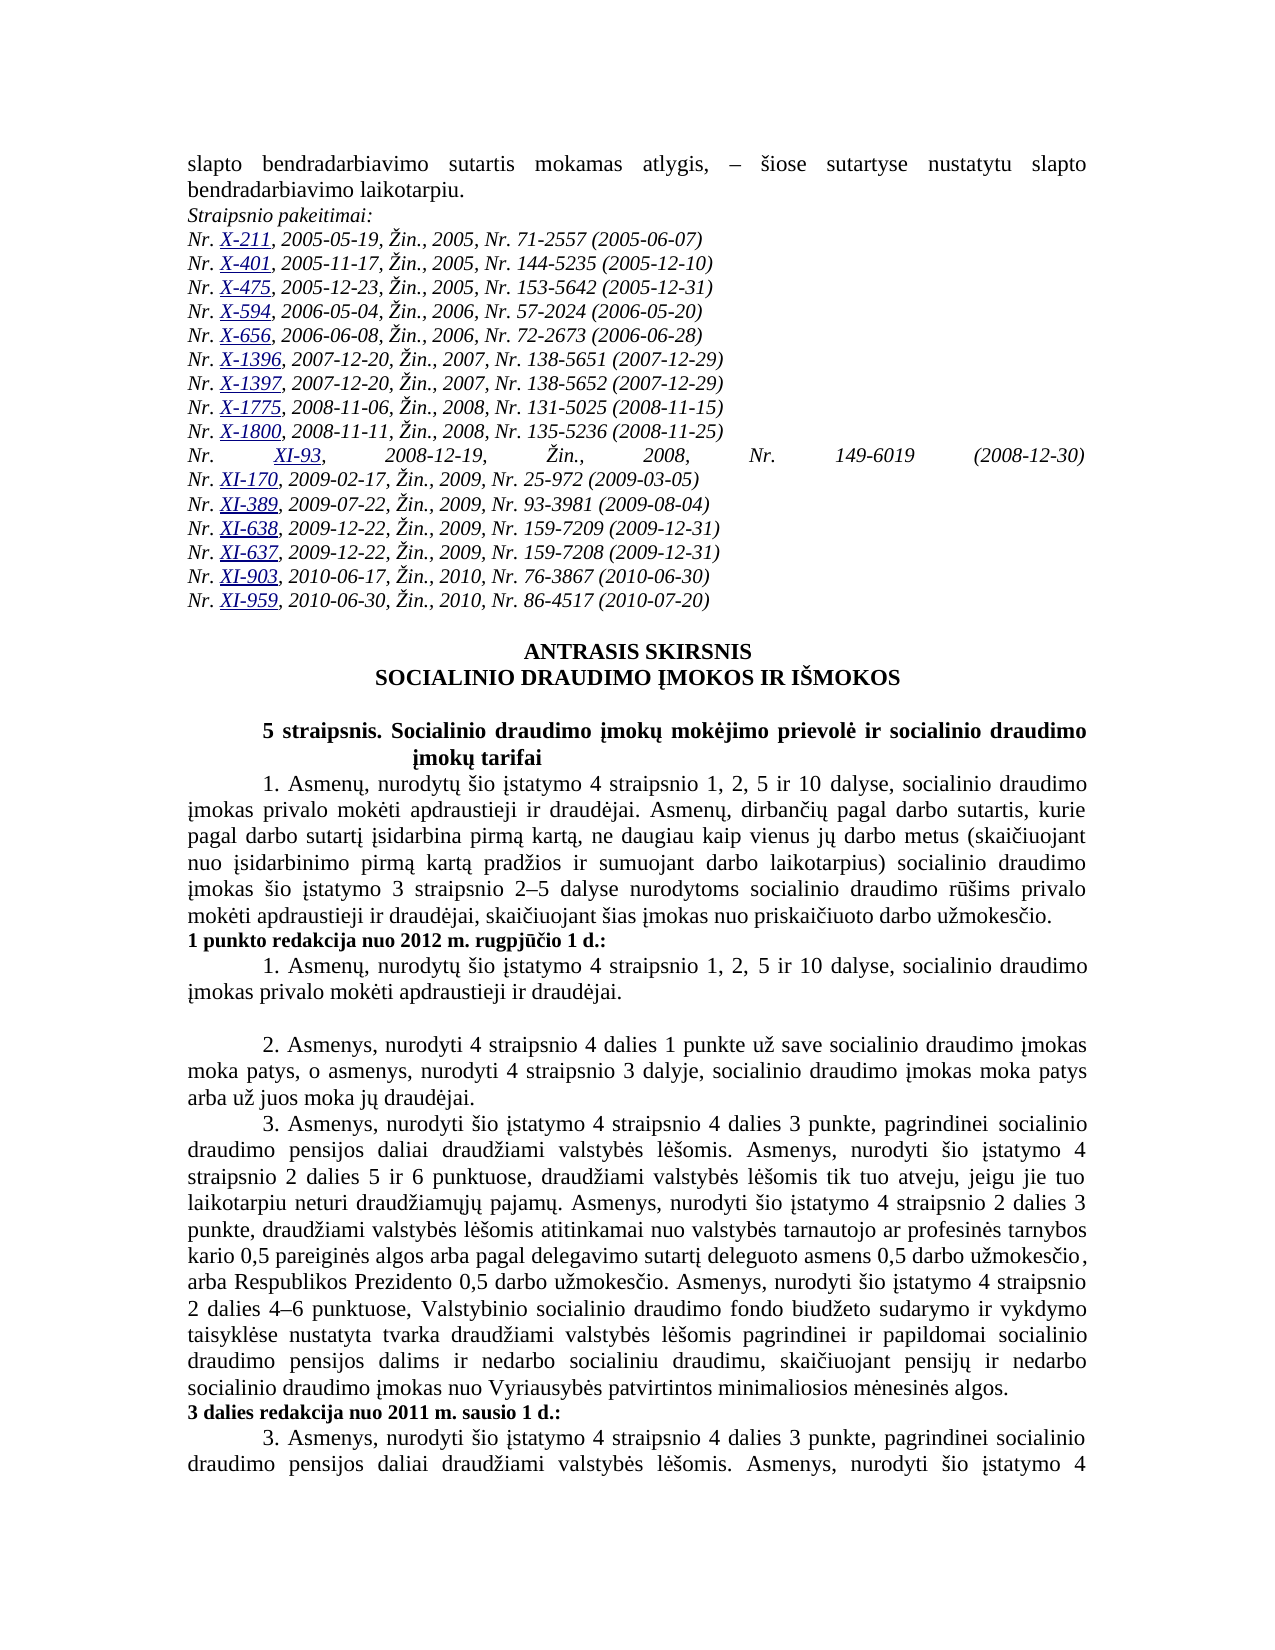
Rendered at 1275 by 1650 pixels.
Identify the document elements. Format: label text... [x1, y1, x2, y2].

text Nr. XI-903, 2010-06-17, Žin., 2010, Nr. 76-3867 (2010-06-30) [187, 564, 1087, 588]
text Straipsnio pakeitimai: [187, 203, 1088, 227]
text Nr. X-1775, 2008-11-06, Žin., 2008, Nr. 131-5025 (2008-11-15) [187, 395, 1087, 419]
text Nr. X-211, 2005-05-19, Žin., 2005, Nr. 71-2557 (2005-06-07) [187, 227, 1088, 251]
text Nr. X-1397, 2007-12-20, Žin., 2007, Nr. 138-5652 (2007-12-29) [187, 371, 1087, 395]
text Nr. X-594, 2006-05-04, Žin., 2006, Nr. 57-2024 (2006-05-20) [187, 299, 1088, 323]
text slapto bendradarbiavimo sutartis mokamas atlygis, – šiose sutartyse nustatytu slapto bendradarbiavimo laikotarpiu. [187, 150, 1087, 203]
subtitle Socialinio draudimo įmokos ir išmokos [187, 664, 1088, 691]
text Nr. X-656, 2006-06-08, Žin., 2006, Nr. 72-2673 (2006-06-28) [187, 323, 1088, 347]
text Nr. X-401, 2005-11-17, Žin., 2005, Nr. 144-5235 (2005-12-10) [187, 251, 1088, 275]
text 1. Asmenų, nurodytų šio įstatymo 4 straipsnio 1, 2, 5 ir 10 dalyse, socialinio draudimo įmokas privalo mokėti apdraustieji ir draudėjai. [187, 952, 1088, 1005]
text 3. Asmenys, nurodyti šio įstatymo 4 straipsnio 4 dalies 3 punkte, pagrindinei socialinio draudimo pensijos daliai draudžiami valstybės lėšomis. Asmenys, nurodyti šio įstatymo 4 [187, 1424, 1087, 1477]
text Nr. X-1396, 2007-12-20, Žin., 2007, Nr. 138-5651 (2007-12-29) [187, 347, 1088, 371]
text 3 dalies redakcija nuo 2011 m. sausio 1 d.: [187, 1400, 1088, 1424]
text Nr. XI-93, 2008-12-19, Žin., 2008, Nr. 149-6019 (2008-12-30) Nr. XI-170, 2009-02-17, Žin., 2009, Nr. 25-972 (2009-03-05) [187, 443, 1087, 491]
text 1 punkto redakcija nuo 2012 m. rugpjūčio 1 d.: [187, 928, 1087, 952]
text Nr. XI-389, 2009-07-22, Žin., 2009, Nr. 93-3981 (2009-08-04) [187, 491, 1087, 516]
text Nr. XI-959, 2010-06-30, Žin., 2010, Nr. 86-4517 (2010-07-20) [187, 588, 1087, 612]
text 2. Asmenys, nurodyti 4 straipsnio 4 dalies 1 punkte už save socialinio draudimo įmokas moka patys, o asmenys, nurodyti 4 straipsnio 3 dalyje, socialinio draudimo įmokas moka patys arba už juos moka jų draudėjai. [187, 1031, 1088, 1110]
text 5 straipsnis. Socialinio draudimo įmokų mokėjimo prievolė ir socialinio draudimo įmokų tarifai [262, 717, 1088, 770]
text Nr. XI-637, 2009-12-22, Žin., 2009, Nr. 159-7208 (2009-12-31) [187, 539, 1087, 564]
text Nr. X-1800, 2008-11-11, Žin., 2008, Nr. 135-5236 (2008-11-25) [187, 419, 1087, 443]
text Nr. XI-638, 2009-12-22, Žin., 2009, Nr. 159-7209 (2009-12-31) [187, 516, 1087, 539]
text Nr. X-475, 2005-12-23, Žin., 2005, Nr. 153-5642 (2005-12-31) [187, 275, 1088, 299]
text 1. Asmenų, nurodytų šio įstatymo 4 straipsnio 1, 2, 5 ir 10 dalyse, socialinio draudimo įmokas privalo mokėti apdraustieji ir draudėjai. Asmenų, dirbančių pagal darbo sutartis, kurie pagal darbo sutartį įsidarbina pirmą kartą, ne daugiau kaip vienus jų darbo metus (skaičiuojant nuo įsidarbinimo pirmą kartą pradžios ir sumuojant darbo laikotarpius) socialinio draudimo įmokas šio įstatymo 3 straipsnio 2–5 dalyse nurodytoms socialinio draudimo rūšims privalo mokėti apdraustieji ir draudėjai, skaičiuojant šias įmokas nuo priskaičiuoto darbo užmokesčio. [187, 770, 1087, 928]
text 3. Asmenys, nurodyti šio įstatymo 4 straipsnio 4 dalies 3 punkte, pagrindinei socialinio draudimo pensijos daliai draudžiami valstybės lėšomis. Asmenys, nurodyti šio įstatymo 4 straipsnio 2 dalies 5 ir 6 punktuose, draudžiami valstybės lėšomis tik tuo atveju, jeigu jie tuo laikotarpiu neturi draudžiamųjų pajamų. Asmenys, nurodyti šio įstatymo 4 straipsnio 2 dalies 3 punkte, draudžiami valstybės lėšomis atitinkamai nuo valstybės tarnautojo ar profesinės tarnybos kario 0,5 pareiginės algos arba pagal delegavimo sutartį deleguoto asmens 0,5 darbo užmokesčio, arba Respublikos Prezidento 0,5 darbo užmokesčio. Asmenys, nurodyti šio įstatymo 4 straipsnio 2 dalies 4–6 punktuose, Valstybinio socialinio draudimo fondo biudžeto sudarymo ir vykdymo taisyklėse nustatyta tvarka draudžiami valstybės lėšomis pagrindinei ir papildomai socialinio draudimo pensijos dalims ir nedarbo socialiniu draudimu, skaičiuojant pensijų ir nedarbo socialinio draudimo įmokas nuo Vyriausybės patvirtintos minimaliosios mėnesinės algos. [187, 1110, 1087, 1400]
subtitle ANTRASIS SKIRSNIS [187, 638, 1088, 664]
